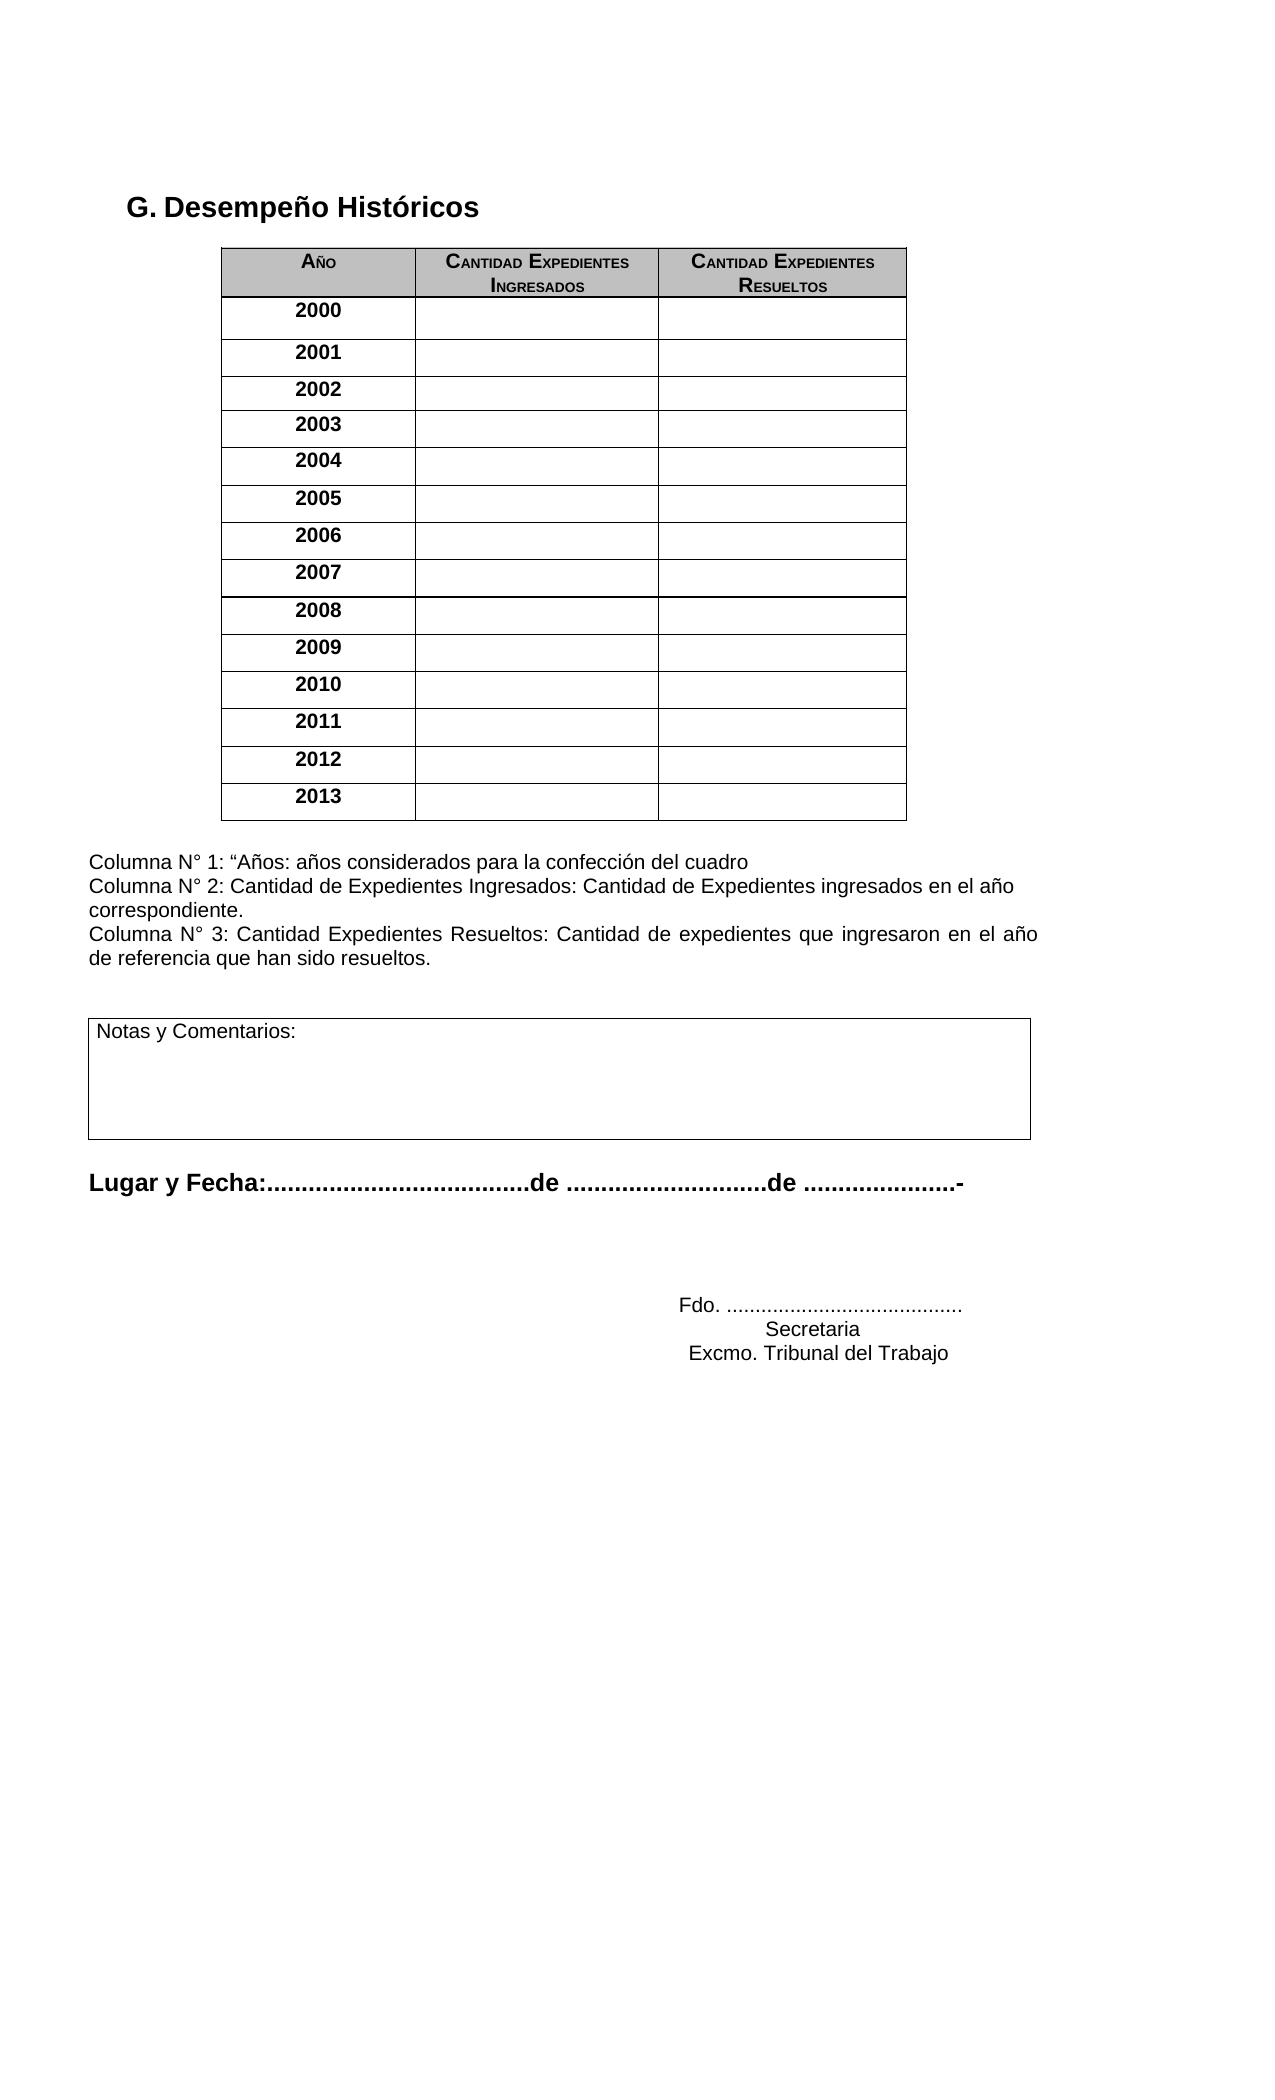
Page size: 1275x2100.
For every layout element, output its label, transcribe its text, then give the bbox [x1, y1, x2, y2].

subtitle Desempeño Históricos [126, 190, 1039, 223]
table_cell [416, 298, 658, 339]
table_cell [659, 709, 906, 746]
subtitle Lugar y Fecha:......................................de .............................de ......................- [89, 1168, 1039, 1197]
table_header Cantidad Expedientes Ingresados [416, 249, 658, 296]
table_cell 2011 [222, 709, 415, 746]
text Columna N° 2: Cantidad de Expedientes Ingresados: Cantidad de Expedientes ingresados en el año correspondiente. [89, 874, 1039, 922]
table_header Año [222, 249, 415, 296]
table_cell [416, 709, 658, 746]
table_cell 2000 [222, 298, 415, 339]
table_cell [659, 598, 906, 634]
text Excmo. Tribunal del Trabajo [89, 1341, 1039, 1364]
table_cell 2007 [222, 560, 415, 596]
table_cell [416, 523, 658, 559]
table_cell 2002 [222, 377, 415, 410]
table_cell [416, 560, 658, 596]
table_cell [659, 377, 906, 410]
table_cell [659, 340, 906, 376]
text Secretaria [89, 1317, 1039, 1341]
table_cell [659, 747, 906, 783]
table_cell [659, 560, 906, 596]
table_cell [416, 377, 658, 410]
text Fdo. ......................................... [89, 1293, 1039, 1317]
table_cell [416, 411, 658, 447]
table_cell [416, 448, 658, 484]
table_cell [416, 635, 658, 671]
table_cell 2008 [222, 598, 415, 634]
table_header Cantidad Expedientes Resueltos [659, 249, 906, 296]
table_cell [659, 448, 906, 484]
text Columna N° 1: “Años: años considerados para la confección del cuadro [89, 850, 1039, 874]
table_cell [416, 784, 658, 820]
table_cell [659, 672, 906, 708]
table_cell [659, 411, 906, 447]
table_cell [416, 672, 658, 708]
table_cell [416, 486, 658, 522]
table_cell [416, 747, 658, 783]
table_cell 2010 [222, 672, 415, 708]
table_cell [659, 635, 906, 671]
table_cell 2006 [222, 523, 415, 559]
table_cell 2012 [222, 747, 415, 783]
table_cell 2009 [222, 635, 415, 671]
table_cell [659, 486, 906, 522]
table_header Notas y Comentarios: [89, 1019, 1030, 1138]
table_cell 2004 [222, 448, 415, 484]
table_cell 2013 [222, 784, 415, 820]
table_cell [659, 784, 906, 820]
text Columna N° 3: Cantidad Expedientes Resueltos: Cantidad de expedientes que ingresaron en el año de referencia que han sido resueltos. [89, 922, 1039, 970]
table_cell 2005 [222, 486, 415, 522]
table_cell [659, 298, 906, 339]
table_cell [416, 598, 658, 634]
table_cell [416, 340, 658, 376]
table_cell 2001 [222, 340, 415, 376]
table_cell 2003 [222, 411, 415, 447]
table_cell [659, 523, 906, 559]
